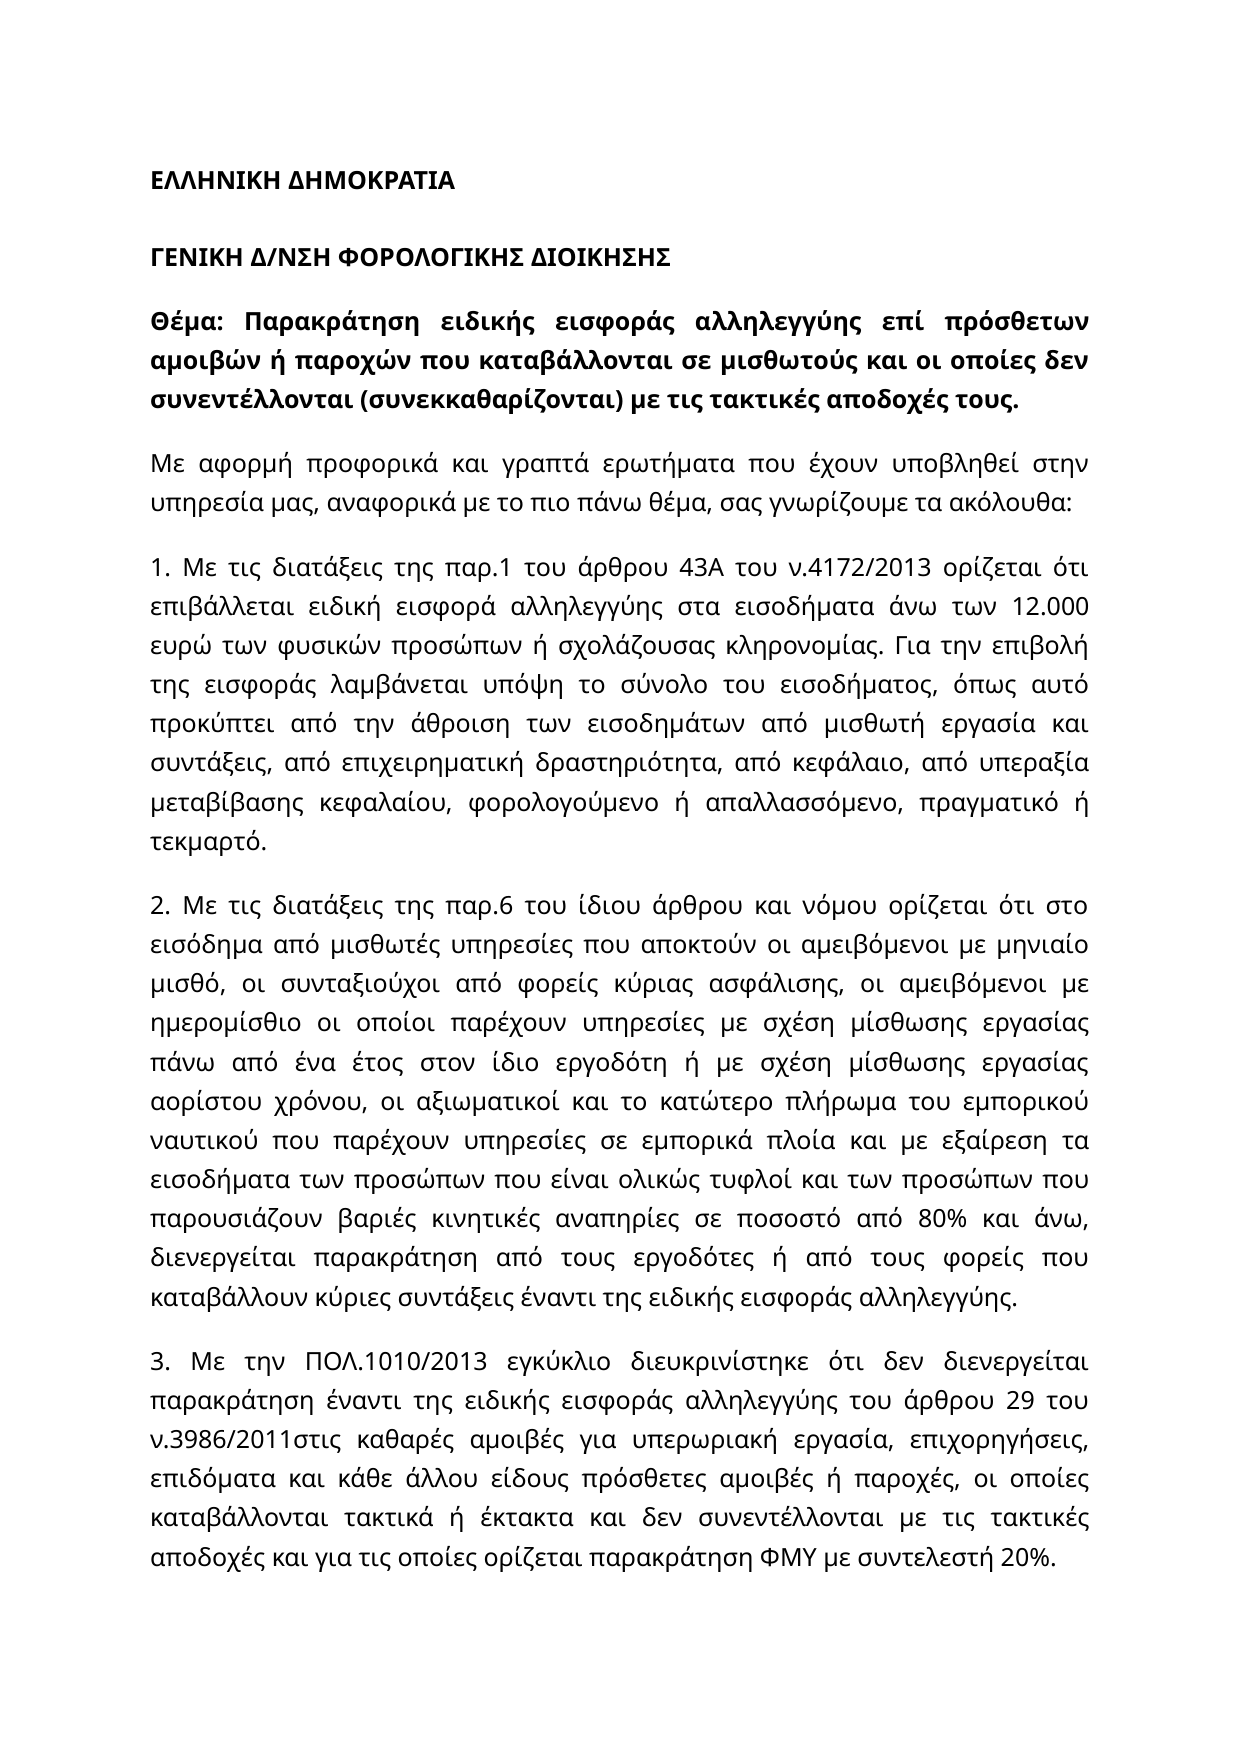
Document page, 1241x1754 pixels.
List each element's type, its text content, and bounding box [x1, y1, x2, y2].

text 3. Με την ΠΟΛ.1010/2013 εγκύκλιο διευκρινίστηκε ότι δεν διενεργείται παρακράτηση έναντι της ειδικής εισφοράς αλληλεγγύης του άρθρου 29 του ν.3986/2011στις καθαρές αμοιβές για υπερωριακή εργασία, επιχορηγήσεις, επιδόματα και κάθε άλλου είδους πρόσθετες αμοιβές ή παροχές, οι οποίες καταβάλλονται τακτικά ή έκτακτα και δεν συνεντέλλονται με τις τακτικές αποδοχές και για τις οποίες ορίζεται παρακράτηση ΦΜΥ με συντελεστή 20%. [150, 1343, 1090, 1573]
text 2. Με τις διατάξεις της παρ.6 του ίδιου άρθρου και νόμου ορίζεται ότι στο εισόδημα από μισθωτές υπηρεσίες που αποκτούν οι αμειβόμενοι με μηνιαίο μισθό, οι συνταξιούχοι από φορείς κύριας ασφάλισης, οι αμειβόμενοι με ημερομίσθιο οι οποίοι παρέχουν υπηρεσίες με σχέση μίσθωσης εργασίας πάνω από ένα έτος στον ίδιο εργοδότη ή με σχέση μίσθωσης εργασίας αορίστου χρόνου, οι αξιωματικοί και το κατώτερο πλήρωμα του εμπορικού ναυτικού που παρέχουν υπηρεσίες σε εμπορικά πλοία και με εξαίρεση τα εισοδήματα των προσώπων που είναι ολικώς τυφλοί και των προσώπων που παρουσιάζουν βαριές κινητικές αναπηρίες σε ποσοστό από 80% και άνω, διενεργείται παρακράτηση από τους εργοδότες ή από τους φορείς που καταβάλλουν κύριες συντάξεις έναντι της ειδικής εισφοράς αλληλεγγύης. [150, 887, 1090, 1313]
title ΕΛΛΗΝΙΚΗ ΔΗΜΟΚΡΑΤΙΑ [150, 162, 1090, 197]
text 1. Με τις διατάξεις της παρ.1 του άρθρου 43Α του ν.4172/2013 ορίζεται ότι επιβάλλεται ειδική εισφορά αλληλεγγύης στα εισοδήματα άνω των 12.000 ευρώ των φυσικών προσώπων ή σχολάζουσας κληρονομίας. Για την επιβολή της εισφοράς λαμβάνεται υπόψη το σύνολο του εισοδήματος, όπως αυτό προκύπτει από την άθροιση των εισοδημάτων από μισθωτή εργασία και συντάξεις, από επιχειρηματική δραστηριότητα, από κεφάλαιο, από υπεραξία μεταβίβασης κεφαλαίου, φορολογούμενο ή απαλλασσόμενο, πραγματικό ή τεκμαρτό. [150, 549, 1090, 857]
text Με αφορμή προφορικά και γραπτά ερωτήματα που έχουν υποβληθεί στην υπηρεσία μας, αναφορικά με το πιο πάνω θέμα, σας γνωρίζουμε τα ακόλουθα: [150, 446, 1090, 519]
text ΓΕΝΙΚΗ Δ/ΝΣΗ ΦΟΡΟΛΟΓΙΚΗΣ ΔΙΟΙΚΗΣΗΣ [150, 239, 1090, 273]
text Θέμα: Παρακράτηση ειδικής εισφοράς αλληλεγγύης επί πρόσθετων αμοιβών ή παροχών που καταβάλλονται σε μισθωτούς και οι οποίες δεν συνεντέλλονται (συνεκκαθαρίζονται) με τις τακτικές αποδοχές τους. [150, 303, 1090, 416]
